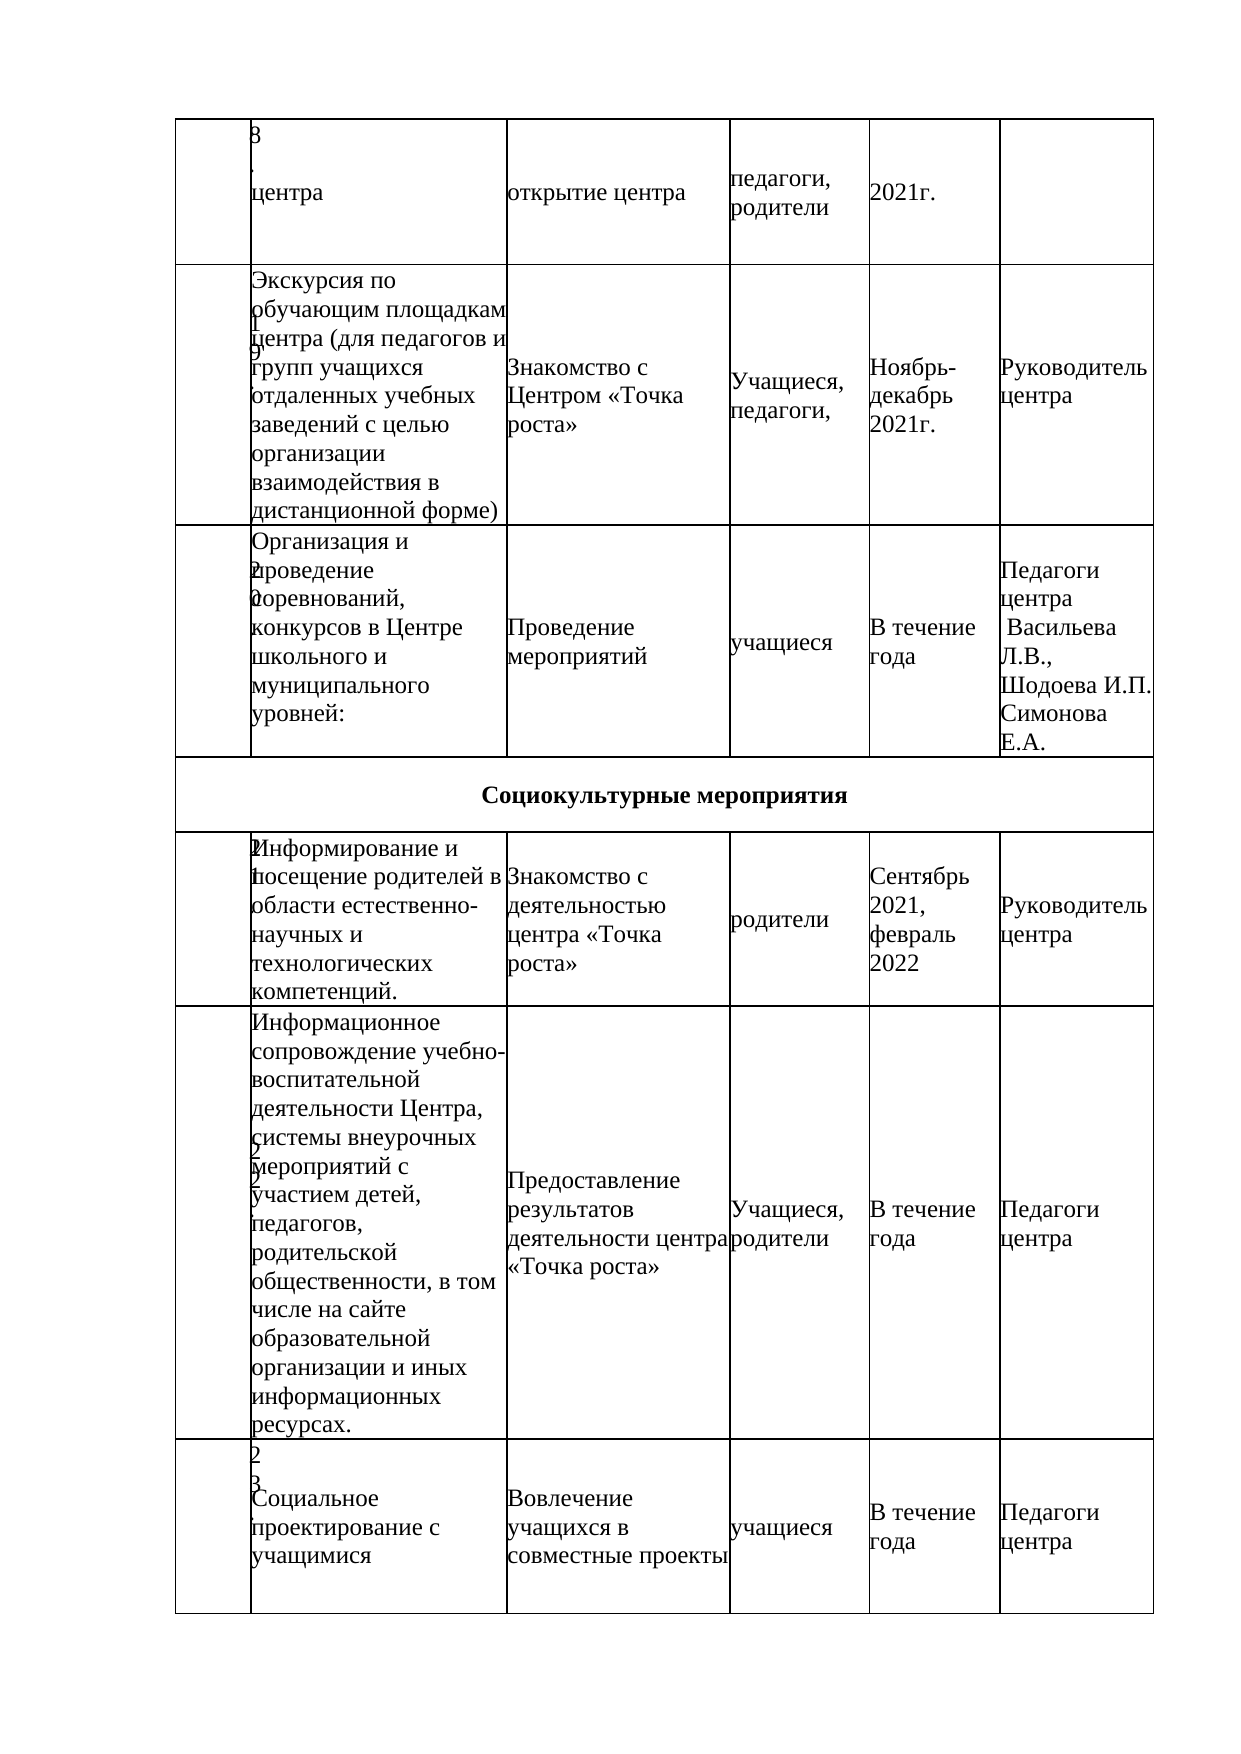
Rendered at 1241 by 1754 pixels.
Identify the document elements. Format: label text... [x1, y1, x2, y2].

table_cell [1001, 120, 1153, 264]
table_cell 2021г. [870, 120, 999, 264]
table_cell Знакомство с Центром «Точка роста» [508, 265, 729, 524]
table_cell открытие центра [508, 120, 729, 264]
table_cell Ноябрь-декабрь 2021г. [870, 265, 999, 524]
table_cell Руководитель центра [1001, 265, 1153, 524]
table_cell родители [731, 833, 869, 1005]
table_cell Социокультурные мероприятия [176, 758, 1153, 831]
table_cell Учащиеся, родители [731, 1007, 869, 1438]
table_cell Проведение мероприятий [508, 526, 729, 756]
table_cell Официальное открытие центра [252, 120, 506, 264]
table_cell учащиеся [731, 1440, 869, 1612]
table_cell В течение года [870, 1440, 999, 1612]
table_cell Руководитель центра [1001, 833, 1153, 1005]
table_cell В течение года [870, 526, 999, 756]
table_cell 23. [176, 1440, 250, 1612]
table_cell Экскурсия по обучающим площадкам центра (для педагогов и групп учащихся отдаленных учебных заведений с целью организации взаимодействия в дистанционной форме) [252, 265, 506, 524]
table_cell педагоги, родители [731, 120, 869, 264]
table_cell 21. [176, 833, 250, 1005]
table_cell В течение года [870, 1007, 999, 1438]
table_cell Педагоги центра [1001, 1007, 1153, 1438]
table_cell Педагоги центра Васильева Л.В., Шодоева И.П. Симонова Е.А. [1001, 526, 1153, 756]
table_cell Информирование и посещение родителей в области естественно-научных и технологических компетенций. [252, 833, 506, 1005]
table_cell Педагоги центра [1001, 1440, 1153, 1612]
table_cell Знакомство с деятельностью центра «Точка роста» [508, 833, 729, 1005]
table_cell Учащиеся, педагоги, [731, 265, 869, 524]
table_cell Информационное сопровождение учебно-воспитательной деятельности Центра, системы внеурочных мероприятий с участием детей, педагогов, родительской общественности, в том числе на сайте образовательной организации и иных информационных ресурсах. [252, 1007, 506, 1438]
table_cell учащиеся [731, 526, 869, 756]
table_cell Социальное проектирование с учащимися [252, 1440, 506, 1612]
table_cell 19. [176, 265, 250, 524]
table_cell 20. [176, 526, 250, 756]
table_cell Предоставление результатов деятельности центра «Точка роста» [508, 1007, 729, 1438]
table_cell Сентябрь 2021, февраль 2022 [870, 833, 999, 1005]
table_cell 22. [176, 1007, 250, 1438]
table_cell Вовлечение учащихся в совместные проекты [508, 1440, 729, 1612]
table_cell Организация и проведение соревнований, конкурсов в Центре школьного и муниципального уровней: [252, 526, 506, 756]
table_cell 18. [176, 120, 250, 264]
